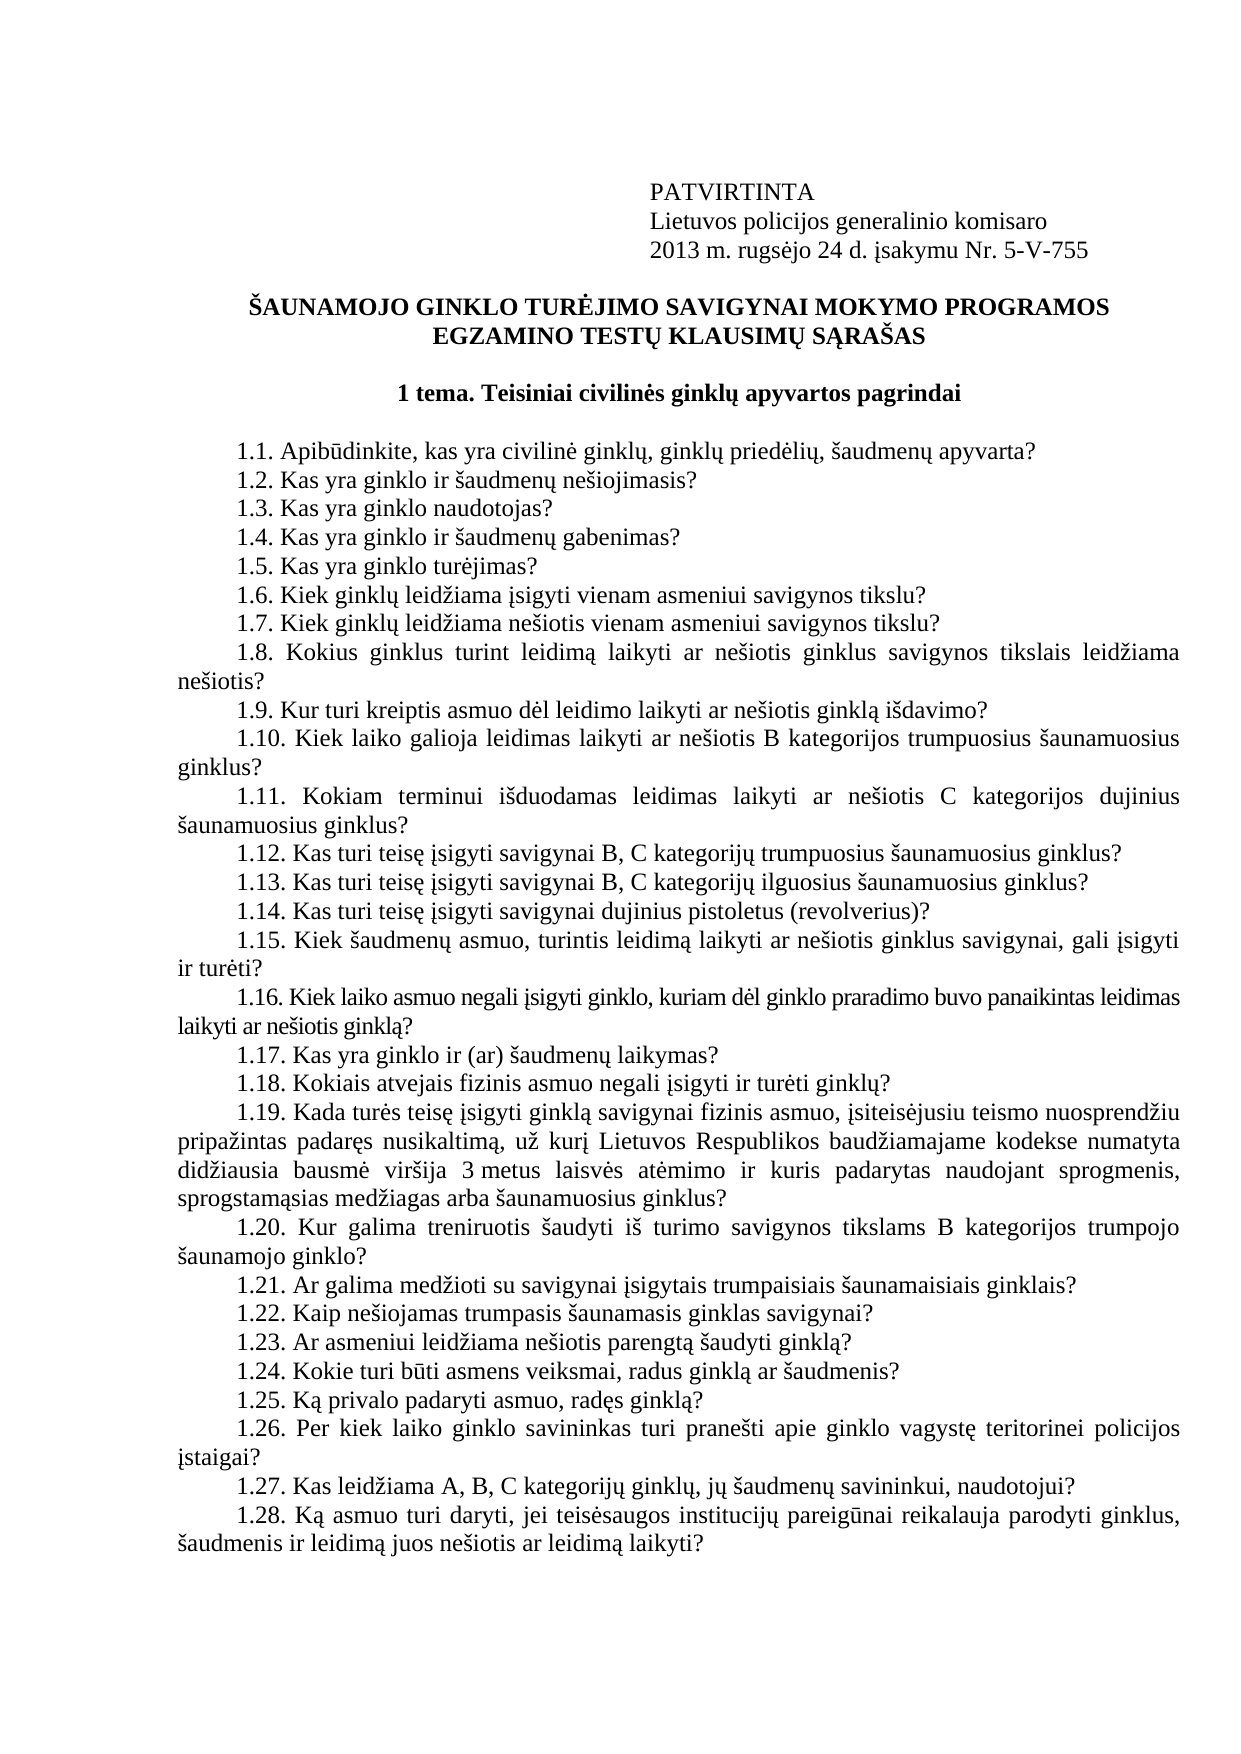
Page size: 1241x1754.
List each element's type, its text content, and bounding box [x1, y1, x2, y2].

text 1.2. Kas yra ginklo ir šaudmenų nešiojimasis? [177, 465, 1181, 493]
text PATVIRTINTA [649, 177, 1181, 206]
text 1.26. Per kiek laiko ginklo savininkas turi pranešti apie ginklo vagystę teritorinei policijos įstaigai? [177, 1413, 1181, 1471]
text 1.7. Kiek ginklų leidžiama nešiotis vienam asmeniui savigynos tikslu? [177, 608, 1181, 637]
text 1.16. Kiek laiko asmuo negali įsigyti ginklo, kuriam dėl ginklo praradimo buvo panaikintas leidimas laikyti ar nešiotis ginklą? [177, 982, 1181, 1040]
text 1.12. Kas turi teisę įsigyti savigynai B, C kategorijų trumpuosius šaunamuosius ginklus? [177, 838, 1181, 867]
text 1.18. Kokiais atvejais fizinis asmuo negali įsigyti ir turėti ginklų? [177, 1068, 1181, 1097]
text 2013 m. rugsėjo 24 d. įsakymu Nr. 5-V-755 [649, 235, 1181, 263]
text 1.13. Kas turi teisę įsigyti savigynai B, C kategorijų ilguosius šaunamuosius ginklus? [177, 867, 1181, 896]
text 1.4. Kas yra ginklo ir šaudmenų gabenimas? [177, 522, 1181, 551]
text 1.8. Kokius ginklus turint leidimą laikyti ar nešiotis ginklus savigynos tikslais leidžiama nešiotis? [177, 637, 1181, 695]
text 1.19. Kada turės teisę įsigyti ginklą savigynai fizinis asmuo, įsiteisėjusiu teismo nuosprendžiu pripažintas padaręs nusikaltimą, už kurį Lietuvos Respublikos baudžiamajame kodekse numatyta didžiausia bausmė viršija 3 metus laisvės atėmimo ir kuris padarytas naudojant sprogmenis, sprogstamąsias medžiagas arba šaunamuosius ginklus? [177, 1097, 1181, 1212]
text 1.23. Ar asmeniui leidžiama nešiotis parengtą šaudyti ginklą? [177, 1327, 1181, 1356]
text ŠAUNAMOJO GINKLO TURĖJIMO SAVIGYNAI MOKYMO PROGRAMOS EGZAMINO TESTŲ KLAUSIMŲ SĄRAŠAS [177, 292, 1181, 350]
text 1.1. Apibūdinkite, kas yra civilinė ginklų, ginklų priedėlių, šaudmenų apyvarta? [177, 436, 1181, 465]
text 1.17. Kas yra ginklo ir (ar) šaudmenų laikymas? [177, 1040, 1181, 1068]
text 1.20. Kur galima treniruotis šaudyti iš turimo savigynos tikslams B kategorijos trumpojo šaunamojo ginklo? [177, 1212, 1181, 1270]
text 1.5. Kas yra ginklo turėjimas? [177, 551, 1181, 580]
text 1.22. Kaip nešiojamas trumpasis šaunamasis ginklas savigynai? [177, 1298, 1181, 1327]
text 1.27. Kas leidžiama A, B, C kategorijų ginklų, jų šaudmenų savininkui, naudotojui? [177, 1471, 1181, 1500]
text 1.24. Kokie turi būti asmens veiksmai, radus ginklą ar šaudmenis? [177, 1356, 1181, 1385]
text 1.21. Ar galima medžioti su savigynai įsigytais trumpaisiais šaunamaisiais ginklais? [177, 1270, 1181, 1298]
text 1.14. Kas turi teisę įsigyti savigynai dujinius pistoletus (revolverius)? [177, 896, 1181, 925]
text 1 tema. Teisiniai civilinės ginklų apyvartos pagrindai [177, 378, 1181, 407]
text 1.11. Kokiam terminui išduodamas leidimas laikyti ar nešiotis C kategorijos dujinius šaunamuosius ginklus? [177, 781, 1181, 838]
text 1.15. Kiek šaudmenų asmuo, turintis leidimą laikyti ar nešiotis ginklus savigynai, gali įsigyti ir turėti? [177, 925, 1181, 982]
text 1.28. Ką asmuo turi daryti, jei teisėsaugos institucijų pareigūnai reikalauja parodyti ginklus, šaudmenis ir leidimą juos nešiotis ar leidimą laikyti? [177, 1500, 1181, 1557]
text 1.10. Kiek laiko galioja leidimas laikyti ar nešiotis B kategorijos trumpuosius šaunamuosius ginklus? [177, 723, 1181, 781]
text Lietuvos policijos generalinio komisaro [649, 206, 1181, 235]
text 1.25. Ką privalo padaryti asmuo, radęs ginklą? [177, 1385, 1181, 1413]
text 1.3. Kas yra ginklo naudotojas? [177, 493, 1181, 522]
text 1.6. Kiek ginklų leidžiama įsigyti vienam asmeniui savigynos tikslu? [177, 580, 1181, 608]
text 1.9. Kur turi kreiptis asmuo dėl leidimo laikyti ar nešiotis ginklą išdavimo? [177, 695, 1181, 723]
